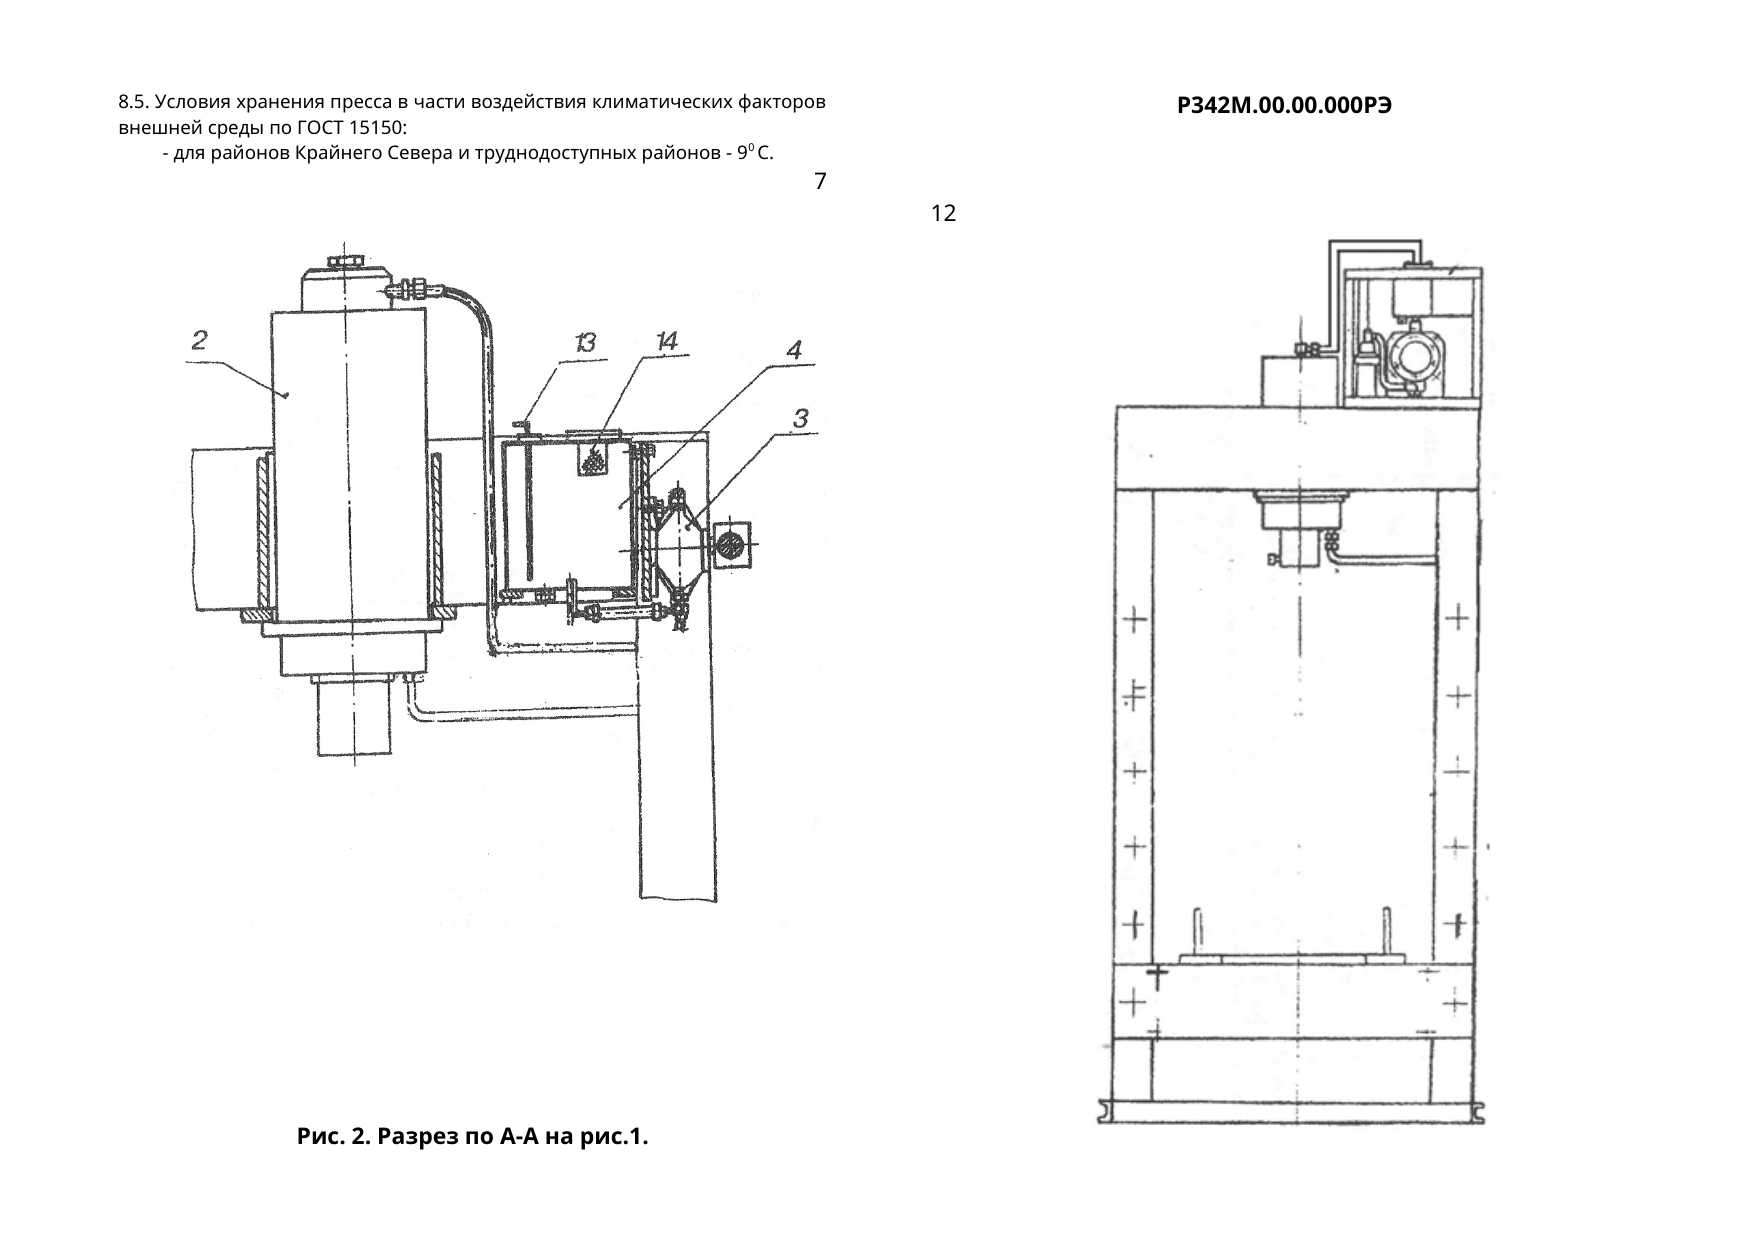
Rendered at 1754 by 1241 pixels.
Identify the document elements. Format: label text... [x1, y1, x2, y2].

text 12 [930, 197, 1639, 228]
text 8.5. Условия хранения пресса в части воздействия климатических факторов внешней среды по ГОСТ 15150: [118, 89, 827, 140]
text Р342М.00.00.000РЭ [930, 89, 1639, 120]
text 7 [148, 165, 827, 196]
text Рис. 2. Разрез по А-А на рис.1. [118, 1120, 827, 1151]
picture [171, 227, 834, 933]
picture [1092, 227, 1507, 1133]
text - для районов Крайнего Севера и труднодоступных районов - 90 С. [118, 140, 827, 165]
